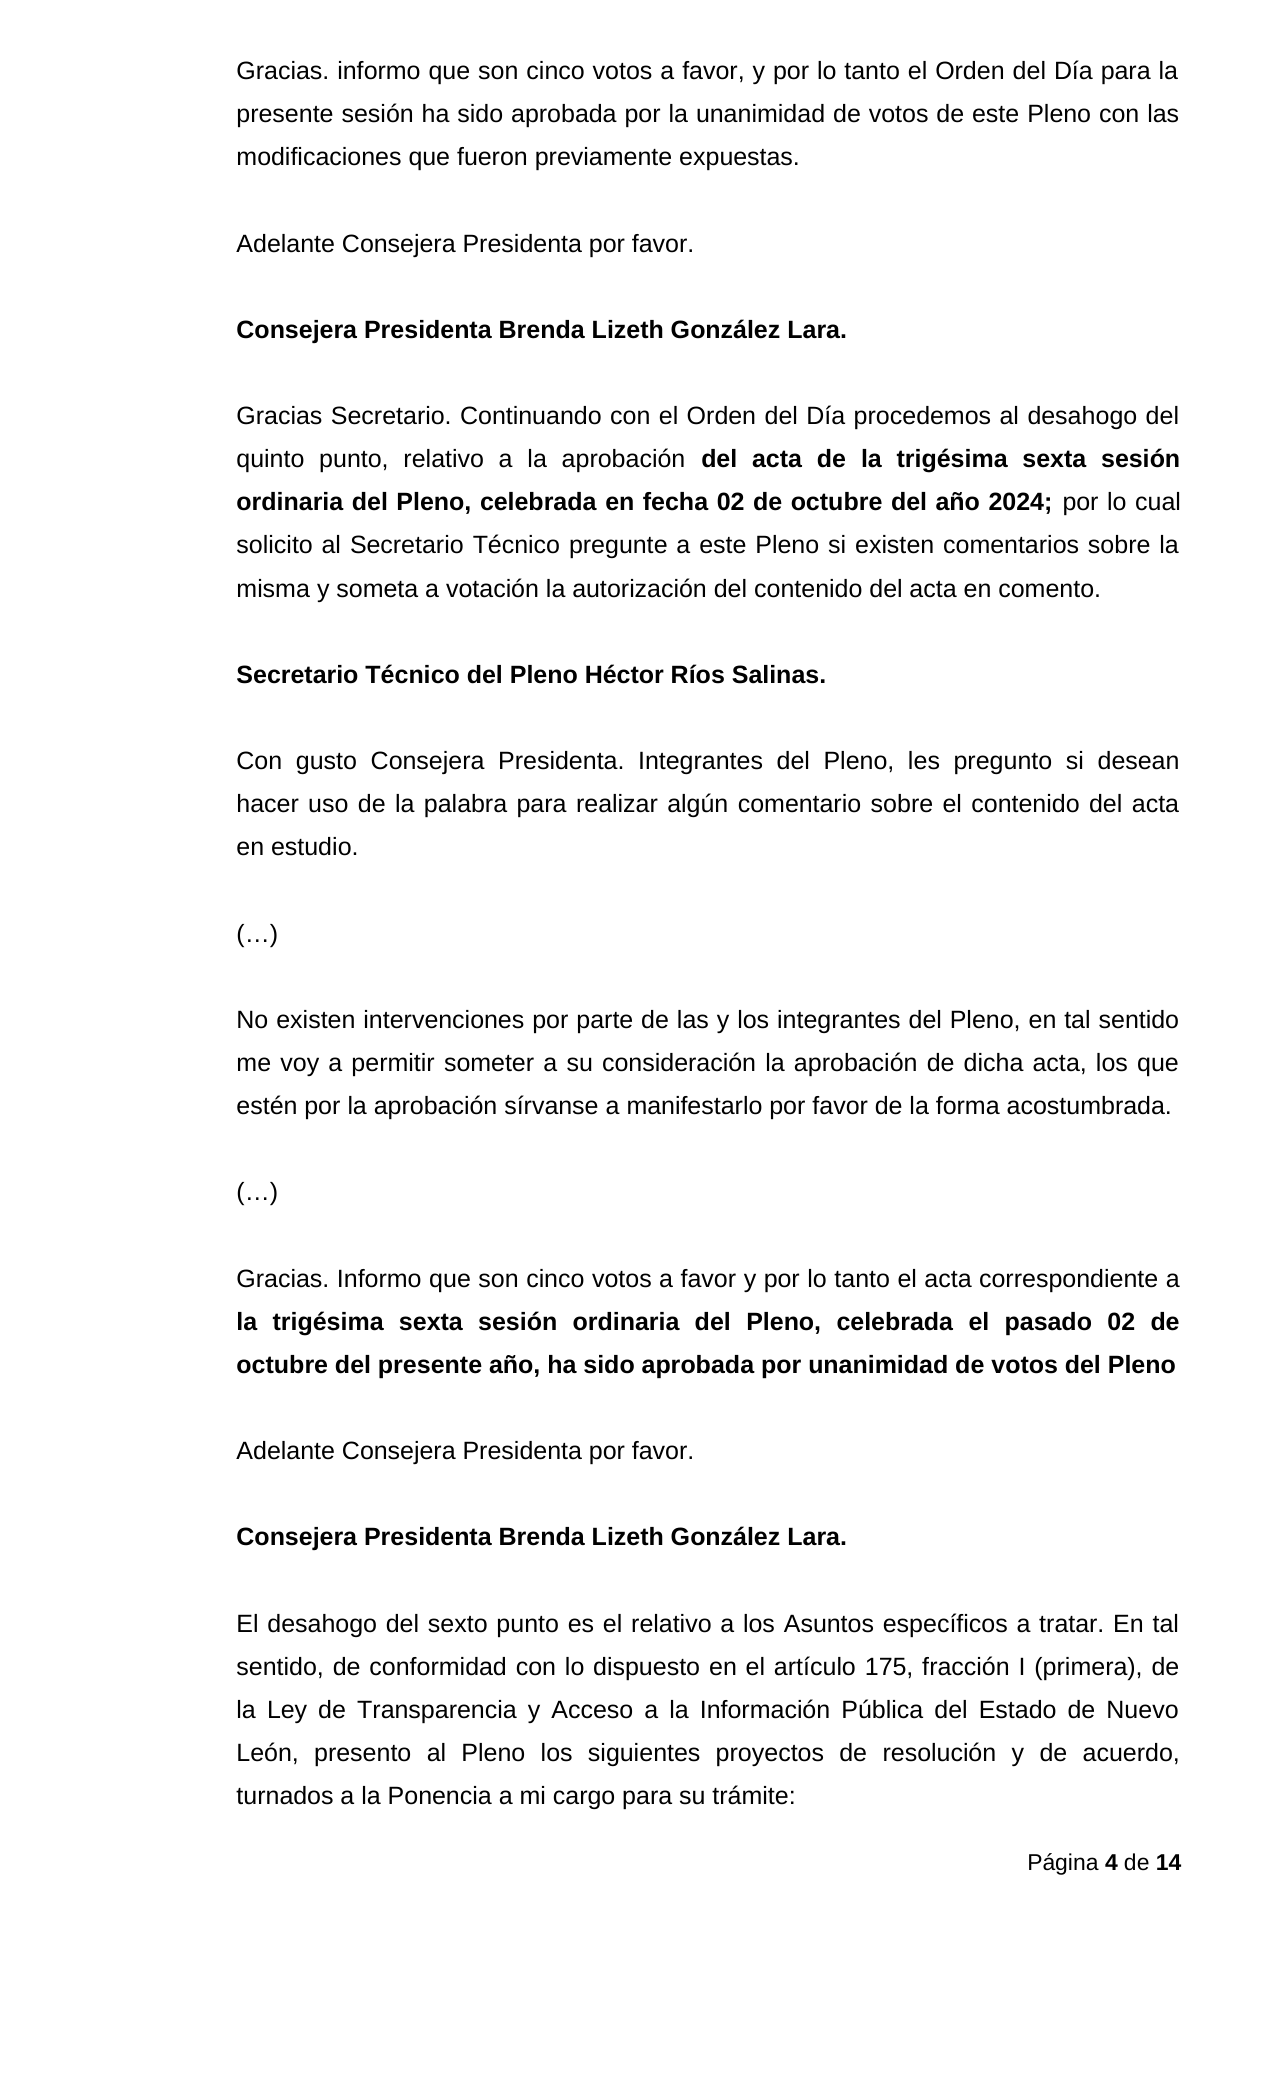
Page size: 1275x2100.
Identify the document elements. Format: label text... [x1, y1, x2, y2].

text Con gusto Consejera Presidenta. Integrantes del Pleno, les pregunto si desean hacer uso de la palabra para realizar algún comentario sobre el contenido del acta en estudio. [236, 746, 1181, 861]
text Secretario Técnico del Pleno Héctor Ríos Salinas. [236, 660, 1181, 689]
text Adelante Consejera Presidenta por favor. [236, 229, 1181, 257]
text Gracias. informo que son cinco votos a favor, y por lo tanto el Orden del Día para la presente sesión ha sido aprobada por la unanimidad de votos de este Pleno con las modificaciones que fueron previamente expuestas. [236, 56, 1181, 171]
text Gracias. Informo que son cinco votos a favor y por lo tanto el acta correspondiente a la trigésima sexta sesión ordinaria del Pleno, celebrada el pasado 02 de octubre del presente año, ha sido aprobada por unanimidad de votos del Pleno [236, 1264, 1181, 1379]
text Consejera Presidenta Brenda Lizeth González Lara. [236, 315, 1181, 344]
text No existen intervenciones por parte de las y los integrantes del Pleno, en tal sentido me voy a permitir someter a su consideración la aprobación de dicha acta, los que estén por la aprobación sírvanse a manifestarlo por favor de la forma acostumbrada. [236, 1005, 1181, 1120]
text Adelante Consejera Presidenta por favor. [236, 1436, 1181, 1465]
text El desahogo del sexto punto es el relativo a los Asuntos específicos a tratar. En tal sentido, de conformidad con lo dispuesto en el artículo 175, fracción I (primera), de la Ley de Transparencia y Acceso a la Información Pública del Estado de Nuevo León, presento al Pleno los siguientes proyectos de resolución y de acuerdo, turnados a la Ponencia a mi cargo para su trámite: [236, 1609, 1181, 1810]
text (…) [236, 1177, 1181, 1206]
text (…) [236, 919, 1181, 947]
text Consejera Presidenta Brenda Lizeth González Lara. [236, 1522, 1181, 1551]
text Gracias Secretario. Continuando con el Orden del Día procedemos al desahogo del quinto punto, relativo a la aprobación del acta de la trigésima sexta sesión ordinaria del Pleno, celebrada en fecha 02 de octubre del año 2024; por lo cual solicito al Secretario Técnico pregunte a este Pleno si existen comentarios sobre la misma y someta a votación la autorización del contenido del acta en comento. [236, 401, 1181, 602]
